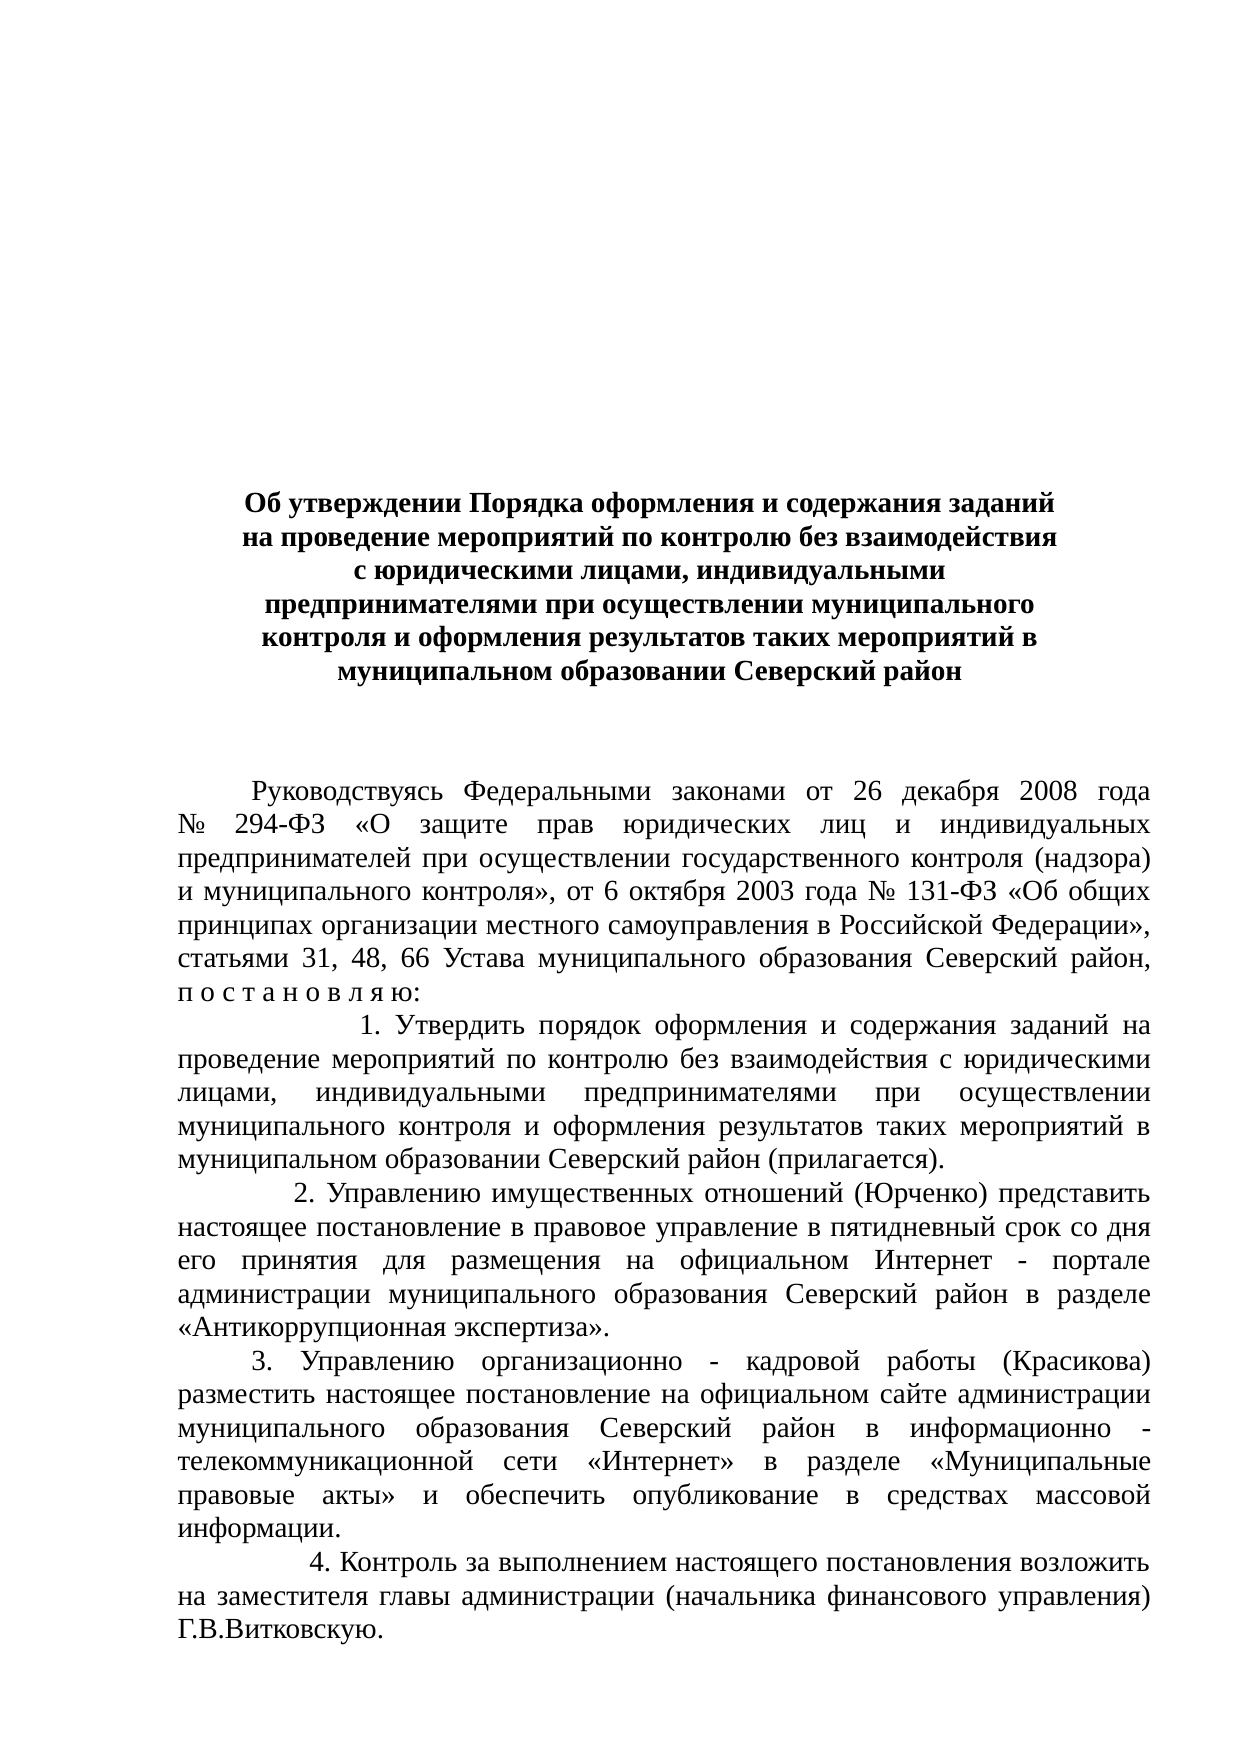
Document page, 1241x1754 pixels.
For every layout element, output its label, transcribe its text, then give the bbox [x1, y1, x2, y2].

text 1. Утвердить порядок оформления и содержания заданий на проведение мероприятий по контролю без взаимодействия с юридическими лицами, индивидуальными предпринимателями при осуществлении муниципального контроля и оформления результатов таких мероприятий в муниципальном образовании Северский район (прилагается). [177, 1007, 1152, 1175]
text 2. Управлению имущественных отношений (Юрченко) представить настоящее постановление в правовое управление в пятидневный срок со дня его принятия для размещения на официальном Интернет - портале администрации муниципального образования Северский район в разделе «Антикоррупционная экспертиза». [177, 1175, 1152, 1343]
text Об утверждении Порядка оформления и содержания заданий на проведение мероприятий по контролю без взаимодействия с юридическими лицами, индивидуальными предпринимателями при осуществлении муниципального контроля и оформления результатов таких мероприятий в муниципальном образовании Северский район [236, 485, 1063, 686]
text 4. Контроль за выполнением настоящего постановления возложить на заместителя главы администрации (начальника финансового управления) Г.В.Витковскую. [177, 1544, 1152, 1645]
text Руководствуясь Федеральными законами от 26 декабря 2008 года № 294-ФЗ «О защите прав юридических лиц и индивидуальных предпринимателей при осуществлении государственного контроля (надзора) и муниципального контроля», от 6 октября 2003 года № 131-ФЗ «Об общих принципах организации местного самоуправления в Российской Федерации», статьями 31, 48, 66 Устава муниципального образования Северский район, п о с т а н о в л я ю: [177, 773, 1152, 1007]
text 3. Управлению организационно - кадровой работы (Красикова) разместить настоящее постановление на официальном сайте администрации муниципального образования Северский район в информационно - телекоммуникационной сети «Интернет» в разделе «Муниципальные правовые акты» и обеспечить опубликование в средствах массовой информации. [177, 1343, 1152, 1544]
